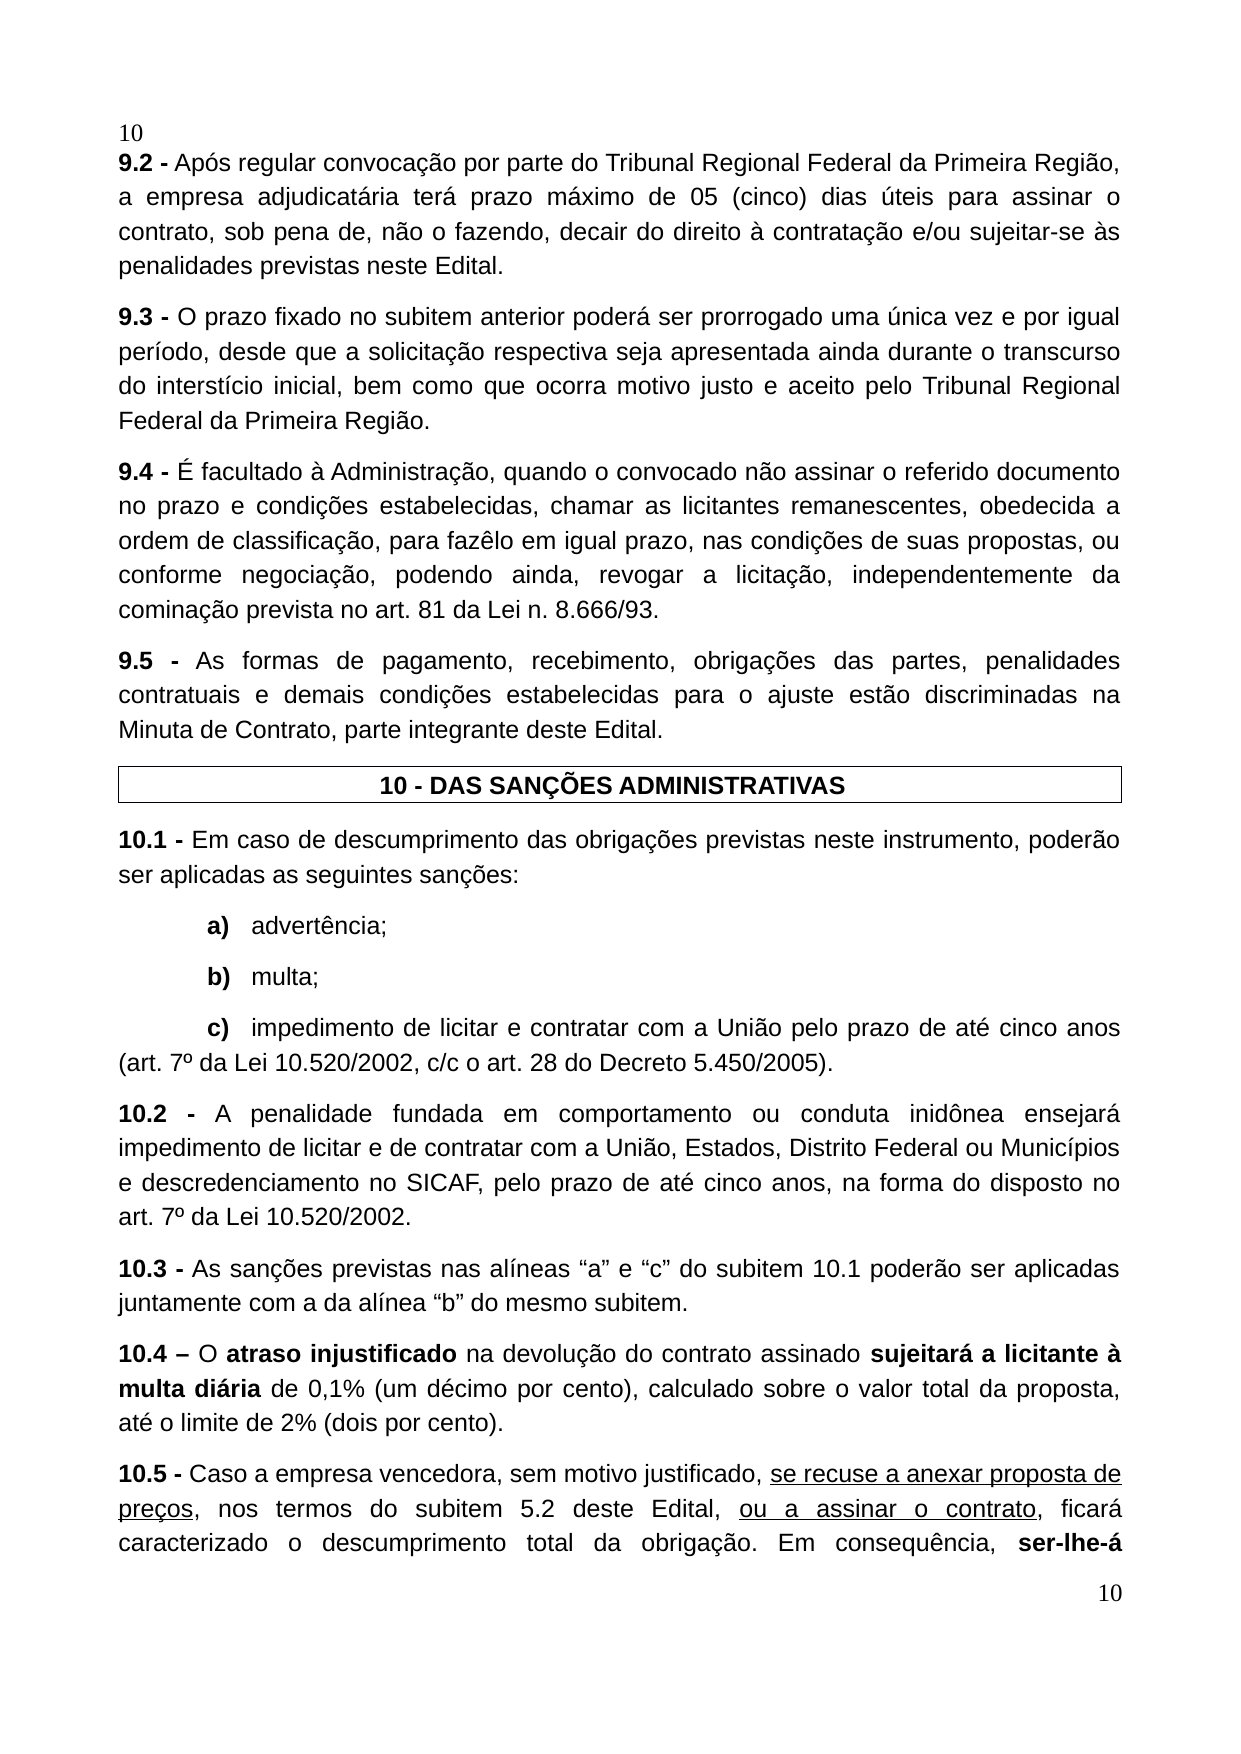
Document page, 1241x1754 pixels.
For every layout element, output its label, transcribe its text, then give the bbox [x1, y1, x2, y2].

text b) multa; [118, 962, 1122, 991]
text 10.1 - Em caso de descumprimento das obrigações previstas neste instrumento, poderão ser aplicadas as seguintes sanções: [118, 825, 1122, 889]
text 9.5 - As formas de pagamento, recebimento, obrigações das partes, penalidades contratuais e demais condições estabelecidas para o ajuste estão discriminadas na Minuta de Contrato, parte integrante deste Edital. [118, 646, 1122, 743]
text 9.2 - Após regular convocação por parte do Tribunal Regional Federal da Primeira Região, a empresa adjudicatária terá prazo máximo de 05 (cinco) dias úteis para assinar o contrato, sob pena de, não o fazendo, decair do direito à contratação e/ou sujeitar-se às penalidades previstas neste Edital. [118, 148, 1122, 280]
text c) impedimento de licitar e contratar com a União pelo prazo de até cinco anos (art. 7º da Lei 10.520/2002, c/c o art. 28 do Decreto 5.450/2005). [118, 1013, 1122, 1077]
text 10.2 - A penalidade fundada em comportamento ou conduta inidônea ensejará impedimento de licitar e de contratar com a União, Estados, Distrito Federal ou Municípios e descredenciamento no SICAF, pelo prazo de até cinco anos, na forma do disposto no art. 7º da Lei 10.520/2002. [118, 1099, 1122, 1231]
text 10.3 - As sanções previstas nas alíneas “a” e “c” do subitem 10.1 poderão ser aplicadas juntamente com a da alínea “b” do mesmo subitem. [118, 1253, 1122, 1317]
text 9.3 - O prazo fixado no subitem anterior poderá ser prorrogado uma única vez e por igual período, desde que a solicitação respectiva seja apresentada ainda durante o transcurso do interstício inicial, bem como que ocorra motivo justo e aceito pelo Tribunal Regional Federal da Primeira Região. [118, 302, 1122, 434]
text 10 - DAS SANÇÕES ADMINISTRATIVAS [119, 767, 1121, 802]
text 9.4 - É facultado à Administração, quando o convocado não assinar o referido documento no prazo e condições estabelecidas, chamar as licitantes remanescentes, obedecida a ordem de classificação, para fazêlo em igual prazo, nas condições de suas propostas, ou conforme negociação, podendo ainda, revogar a licitação, independentemente da cominação prevista no art. 81 da Lei n. 8.666/93. [118, 457, 1122, 623]
text 10.5 - Caso a empresa vencedora, sem motivo justificado, se recuse a anexar proposta de preços, nos termos do subitem 5.2 deste Edital, ou a assinar o contrato, ficará caracterizado o descumprimento total da obrigação. Em consequência, ser-lhe-á [118, 1459, 1122, 1557]
text a) advertência; [118, 911, 1122, 940]
text 10.4 – O atraso injustificado na devolução do contrato assinado sujeitará a licitante à multa diária de 0,1% (um décimo por cento), calculado sobre o valor total da proposta, até o limite de 2% (dois por cento). [118, 1339, 1122, 1437]
